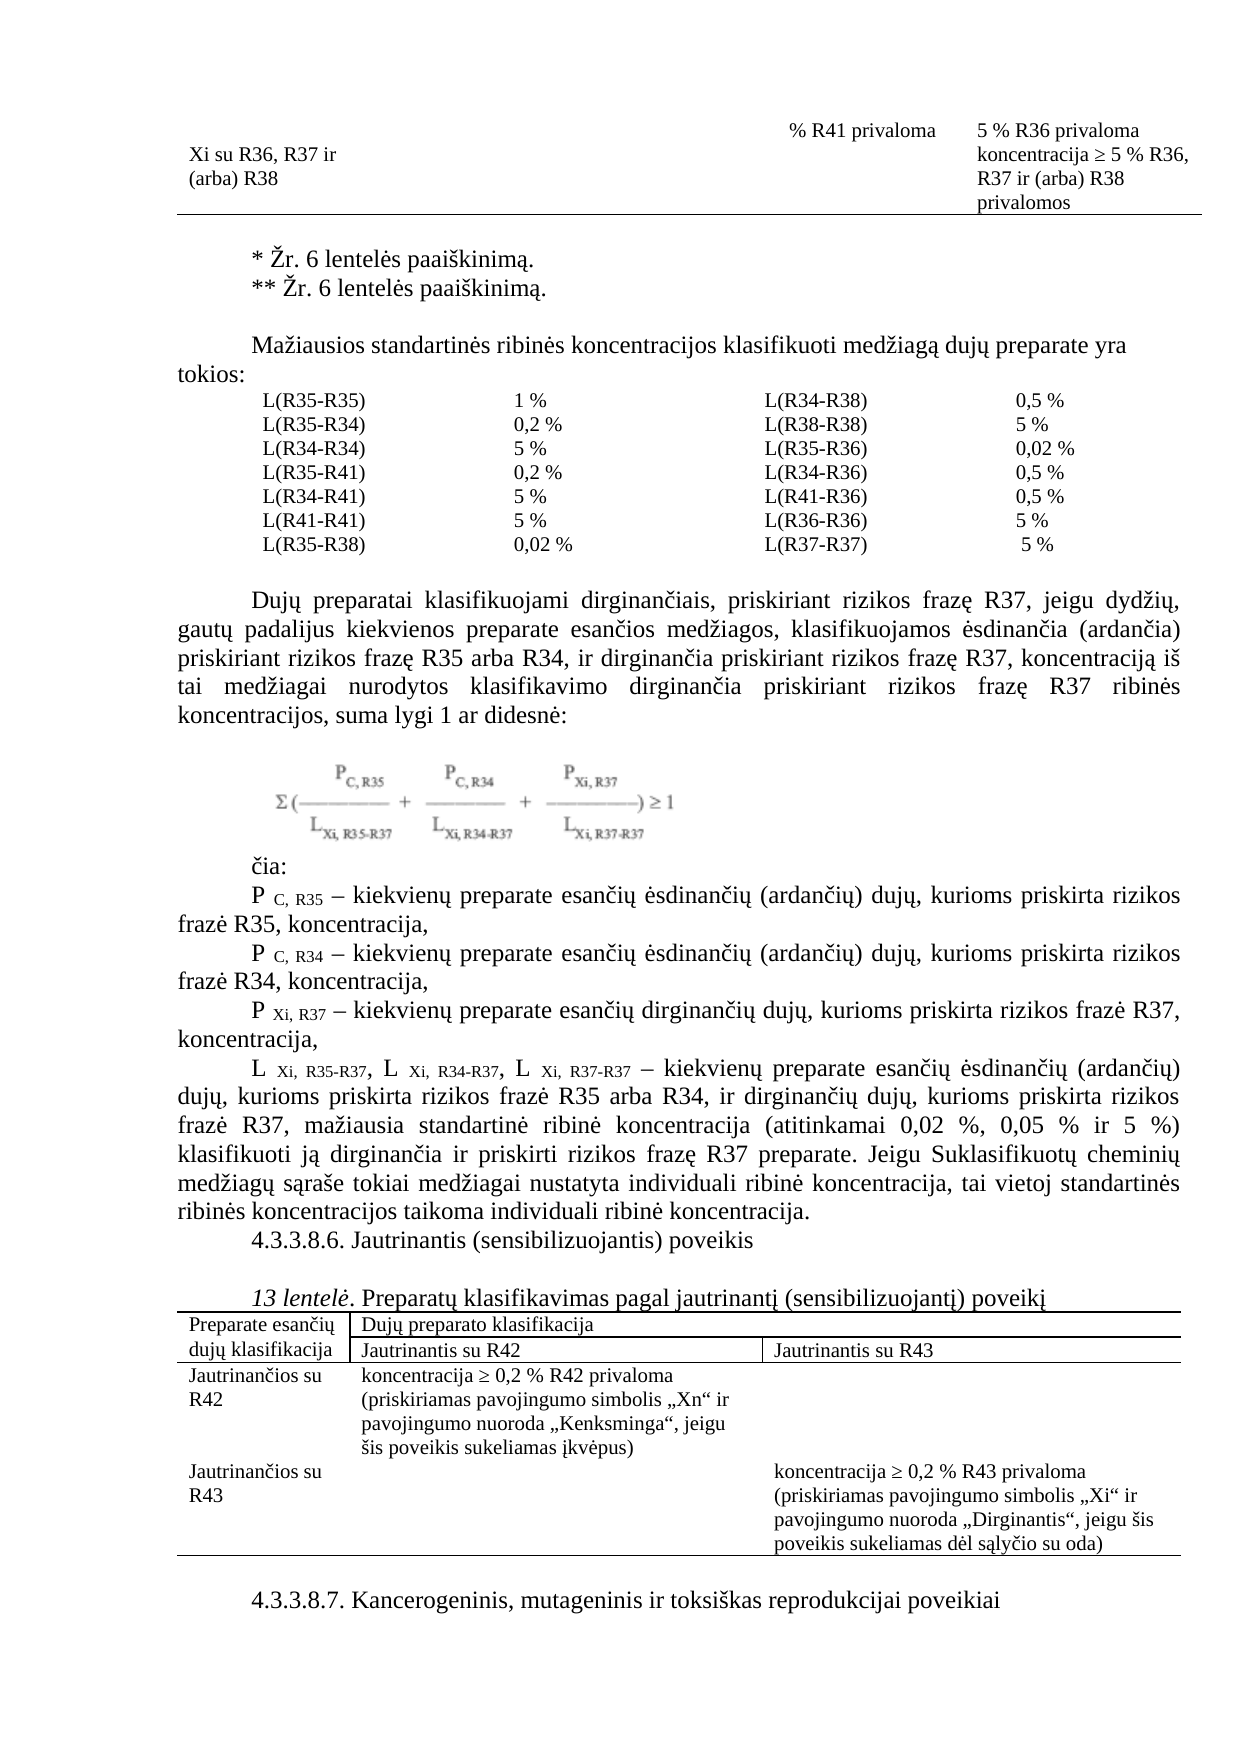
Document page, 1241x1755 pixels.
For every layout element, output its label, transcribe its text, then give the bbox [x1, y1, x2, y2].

text P C, R35 – kiekvienų preparate esančių ėsdinančių (ardančių) dujų, kurioms priskirta rizikos frazė R35, koncentracija, [177, 880, 1181, 938]
text Dujų preparatai klasifikuojami dirginančiais, priskiriant rizikos frazę R37, jeigu dydžių, gautų padalijus kiekvienos preparate esančios medžiagos, klasifikuojamos ėsdinančia (ardančia) priskiriant rizikos frazę R35 arba R34, ir dirginančia priskiriant rizikos frazę R37, koncentraciją iš tai medžiagai nurodytos klasifikavimo dirginančia priskiriant rizikos frazę R37 ribinės koncentracijos, suma lygi 1 ar didesnė: [177, 585, 1181, 729]
table_cell [778, 142, 966, 214]
text L Xi, R35-R37, L Xi, R34-R37, L Xi, R37-R37 – kiekvienų preparate esančių ėsdinančių (ardančių) dujų, kurioms priskirta rizikos frazė R35 arba R34, ir dirginančių dujų, kurioms priskirta rizikos frazė R37, mažiausia standartinė ribinė koncentracija (atitinkamai 0,02 %, 0,05 % ir 5 %) klasifikuoti ją dirginančia ir priskirti rizikos frazę R37 preparate. Jeigu Suklasifikuotų cheminių medžiagų sąraše tokiai medžiagai nustatyta individuali ribinė koncentracija, tai vietoj standartinės ribinės koncentracijos taikoma individuali ribinė koncentracija. [177, 1053, 1181, 1225]
table_cell Xi su R36, R37 ir (arba) R38 [177, 142, 375, 214]
table_cell L(R35-R41) [177, 460, 429, 484]
table_header 1 % [429, 388, 679, 412]
table_header 0,5 % [931, 388, 1181, 412]
text 4.3.3.8.7. Kancerogeninis, mutageninis ir toksiškas reprodukcijai poveikiai [177, 1585, 1181, 1614]
table_cell L(R34-R41) [177, 484, 429, 508]
table_cell L(R35-R38) [177, 532, 429, 556]
table_cell [569, 142, 778, 214]
table_cell L(R37-R37) [679, 532, 931, 556]
table_cell [375, 142, 569, 214]
table_cell [177, 118, 375, 142]
table_cell L(R34-R34) [177, 436, 429, 460]
table_cell L(R38-R38) [679, 412, 931, 436]
table_cell 0,5 % [931, 460, 1181, 484]
table_cell 0,2 % [429, 460, 679, 484]
table_cell Jautrinančios su R42 [177, 1363, 350, 1459]
table_cell L(R35-R34) [177, 412, 429, 436]
table_cell Jautrinančios su R43 [177, 1459, 350, 1555]
text 13 lentelė. Preparatų klasifikavimas pagal jautrinantį (sensibilizuojantį) poveikį [177, 1283, 1181, 1311]
table_cell 5 % [429, 436, 679, 460]
text 4.3.3.8.6. Jautrinantis (sensibilizuojantis) poveikis [177, 1225, 1181, 1254]
table_cell koncentracija ≥ 5 % R36, R37 ir (arba) R38 privalomos [966, 142, 1202, 214]
table_cell [569, 118, 778, 142]
table_cell 5 % [429, 484, 679, 508]
text P Xi, R37 – kiekvienų preparate esančių dirginančių dujų, kurioms priskirta rizikos frazė R37, koncentracija, [177, 995, 1181, 1053]
table_cell L(R41-R41) [177, 508, 429, 532]
table_cell 5 % R36 privaloma [966, 118, 1202, 142]
table_cell L(R36-R36) [679, 508, 931, 532]
table_cell 0,2 % [429, 412, 679, 436]
table_cell 5 % [931, 532, 1181, 556]
table_header Preparate esančių dujų klasifikacija [177, 1313, 349, 1362]
table_cell L(R34-R36) [679, 460, 931, 484]
table_cell 0,02 % [429, 532, 679, 556]
table_cell koncentracija ≥ 0,2 % R43 privaloma (priskiriamas pavojingumo simbolis „Xi“ ir pavojingumo nuoroda „Dirginantis“, jeigu šis poveikis sukeliamas dėl sąlyčio su oda) [763, 1459, 1181, 1555]
table_cell [763, 1363, 1181, 1459]
table_cell L(R41-R36) [679, 484, 931, 508]
table_header L(R35-R35) [177, 388, 429, 412]
table_cell Jautrinantis su R42 [351, 1338, 762, 1362]
text čia: [177, 851, 1181, 880]
table_header Dujų preparato klasifikacija [351, 1313, 1181, 1336]
text Mažiausios standartinės ribinės koncentracijos klasifikuoti medžiagą dujų preparate yra tokios: [177, 330, 1181, 388]
table_cell 5 % [931, 412, 1181, 436]
table_cell % R41 privaloma [778, 118, 966, 142]
table_cell [350, 1459, 763, 1555]
table_cell 0,02 % [931, 436, 1181, 460]
table_cell [375, 118, 569, 142]
table_cell koncentracija ≥ 0,2 % R42 privaloma (priskiriamas pavojingumo simbolis „Xn“ ir pavojingumo nuoroda „Kenksminga“, jeigu šis poveikis sukeliamas įkvėpus) [350, 1363, 763, 1459]
text * Žr. 6 lentelės paaiškinimą. [177, 244, 1181, 273]
text ** Žr. 6 lentelės paaiškinimą. [177, 273, 1181, 302]
table_cell Jautrinantis su R43 [763, 1338, 1181, 1362]
table_cell 0,5 % [931, 484, 1181, 508]
table_cell L(R35-R36) [679, 436, 931, 460]
table_cell 5 % [429, 508, 679, 532]
table_cell 5 % [931, 508, 1181, 532]
table_header L(R34-R38) [679, 388, 931, 412]
text P C, R34 – kiekvienų preparate esančių ėsdinančių (ardančių) dujų, kurioms priskirta rizikos frazė R34, koncentracija, [177, 938, 1181, 995]
